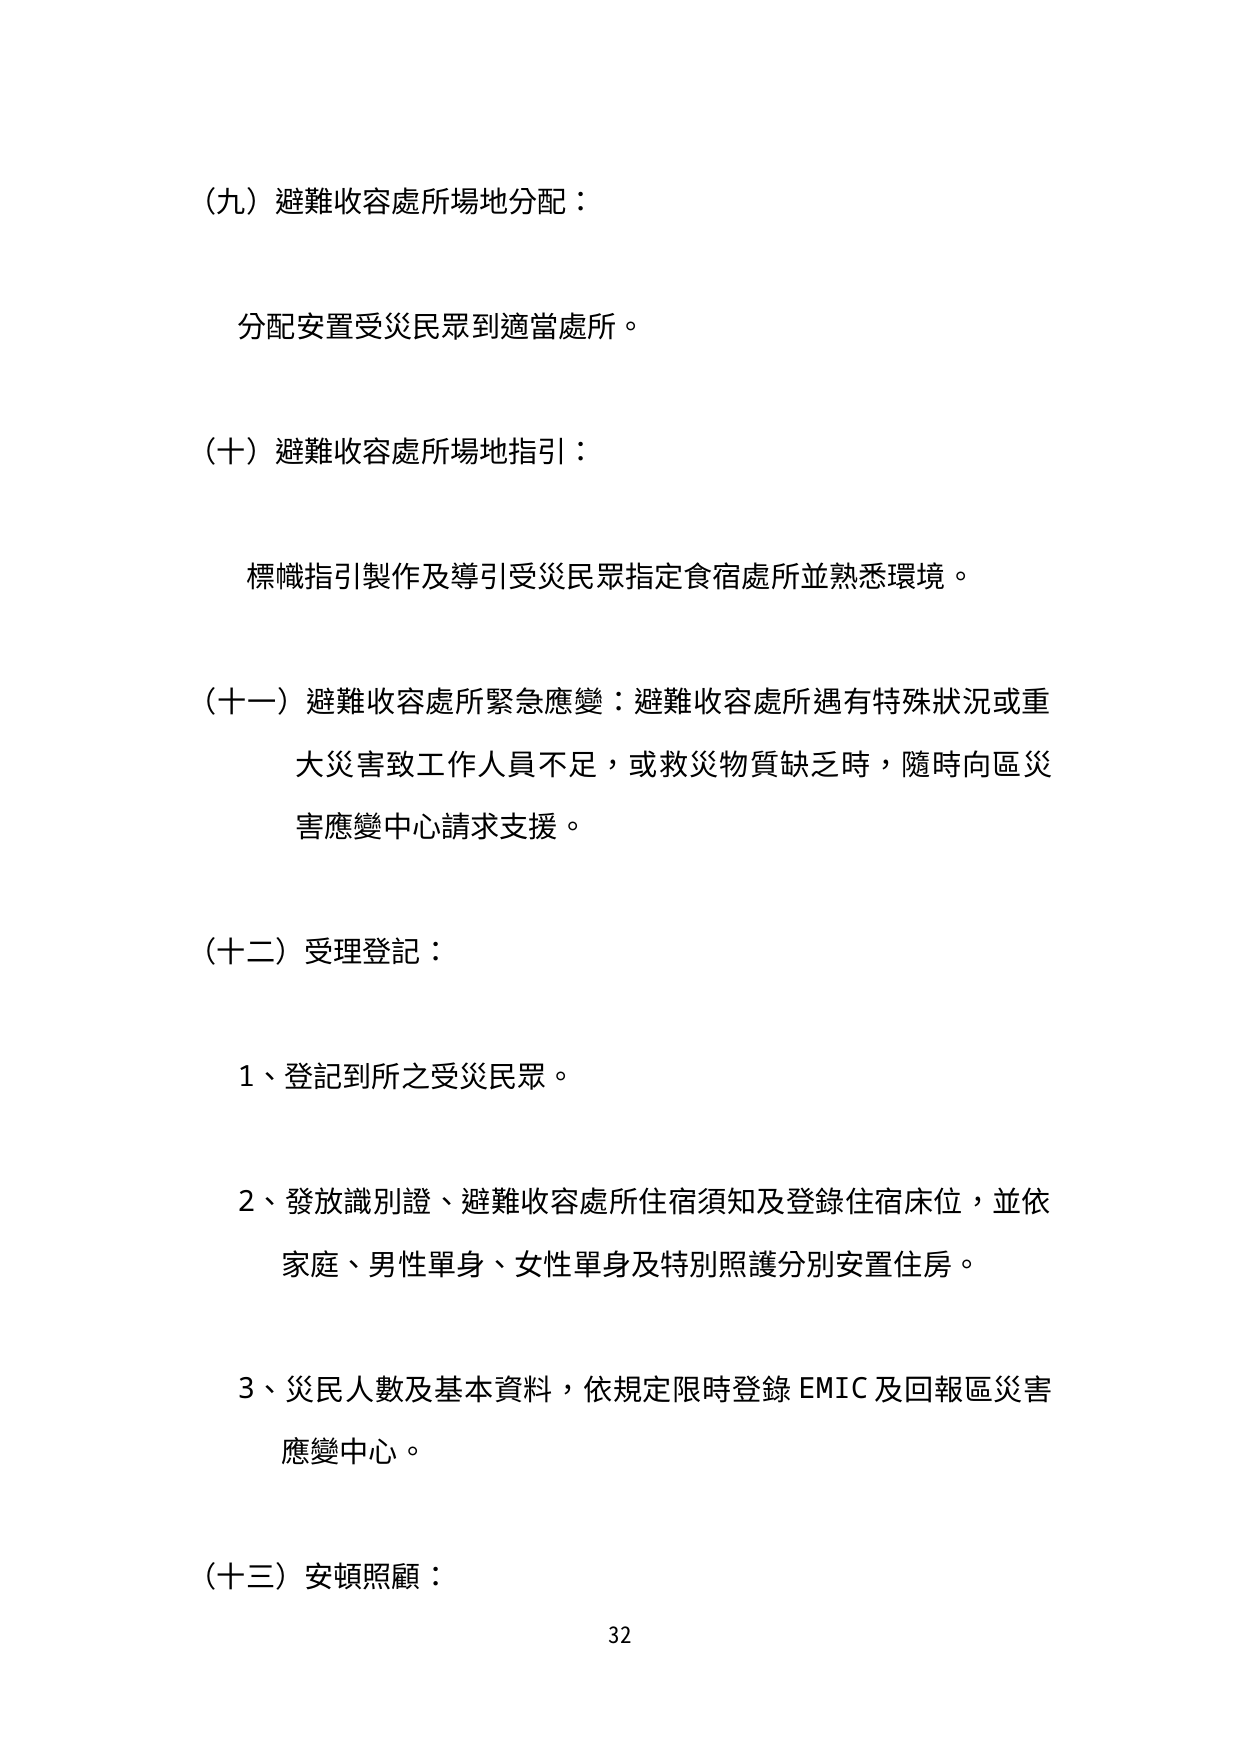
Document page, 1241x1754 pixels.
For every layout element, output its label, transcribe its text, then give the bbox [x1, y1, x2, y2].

text （十一）避難收容處所緊急應變：避難收容處所遇有特殊狀況或重大災害致工作人員不足，或救災物質缺乏時，隨時向區災害應變中心請求支援。 [187, 658, 1053, 846]
text （十三）安頓照顧： [187, 1533, 1053, 1596]
text 分配安置受災民眾到適當處所。 [237, 283, 1053, 346]
text 2、發放識別證、避難收容處所住宿須知及登錄住宿床位，並依家庭、男性單身、女性單身及特別照護分別安置住房。 [237, 1158, 1053, 1283]
text 1、登記到所之受災民眾。 [237, 1033, 1053, 1096]
text 3、災民人數及基本資料，依規定限時登錄EMIC及回報區災害應變中心。 [237, 1346, 1053, 1471]
text （十二）受理登記： [187, 908, 1053, 971]
text 標幟指引製作及導引受災民眾指定食宿處所並熟悉環境。 [187, 533, 1053, 596]
text （九）避難收容處所場地分配： [187, 158, 1053, 221]
text （十）避難收容處所場地指引： [187, 408, 1053, 471]
